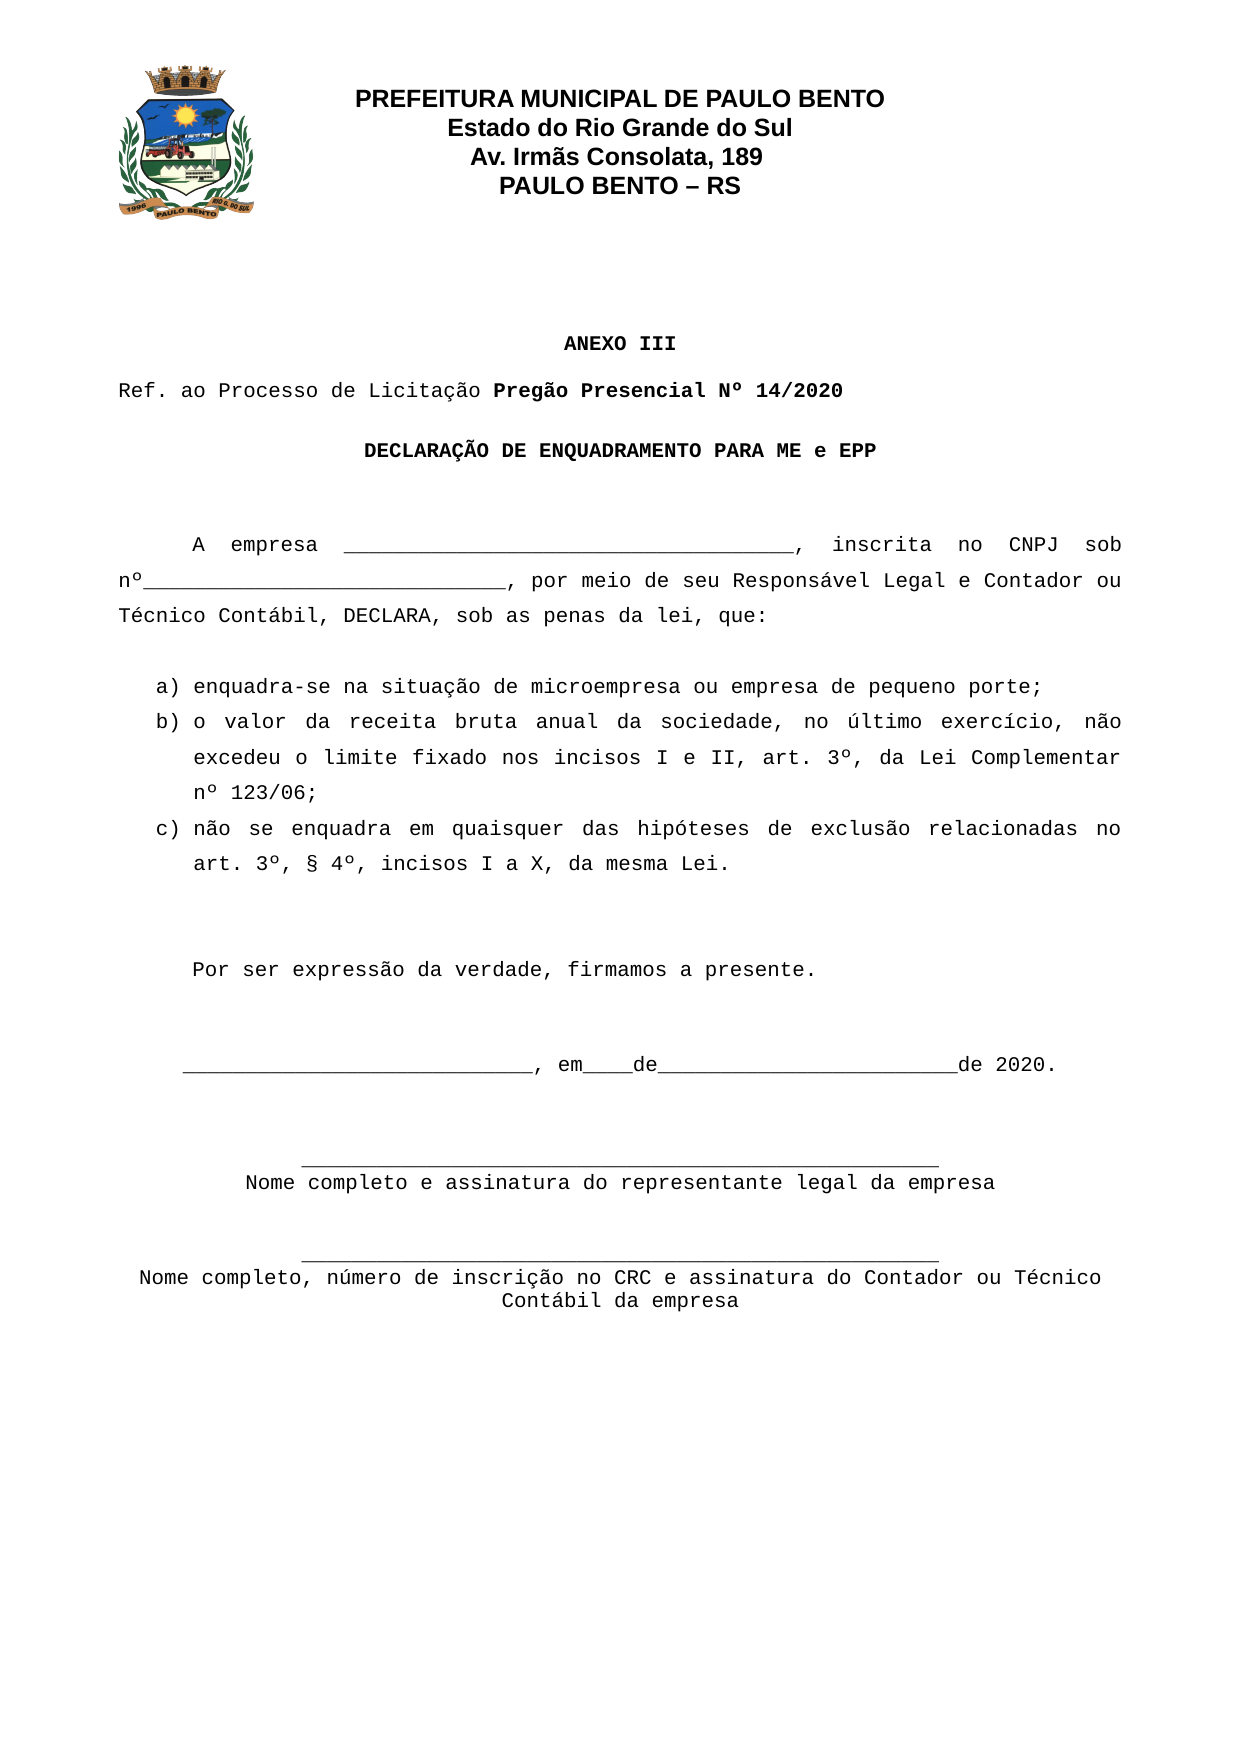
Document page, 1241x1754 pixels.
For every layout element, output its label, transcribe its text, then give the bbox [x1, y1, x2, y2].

text ____________________________, em____de________________________de 2020. [118, 1054, 1122, 1077]
text Ref. ao Processo de Licitação Pregão Presencial Nº 14/2020 [118, 381, 1122, 404]
text ___________________________________________________ [118, 1148, 1122, 1172]
picture [118, 65, 254, 220]
text Nome completo e assinatura do representante legal da empresa [118, 1172, 1122, 1196]
text c) não se enquadra em quaisquer das hipóteses de exclusão relacionadas no art. 3º, § 4º, incisos I a X, da mesma Lei. [156, 817, 1122, 877]
text a) enquadra-se na situação de microempresa ou empresa de pequeno porte; [156, 676, 1122, 699]
text Nome completo, número de inscrição no CRC e assinatura do Contador ou Técnico Contábil da empresa [118, 1267, 1122, 1314]
text ANEXO III [118, 333, 1122, 357]
text A empresa ____________________________________, inscrita no CNPJ sob nº_____________________________, por meio de seu Responsável Legal e Contador ou Técnico Contábil, DECLARA, sob as penas da lei, que: [118, 534, 1122, 629]
text Por ser expressão da verdade, firmamos a presente. [118, 959, 1122, 983]
text ___________________________________________________ [118, 1243, 1122, 1267]
text DECLARAÇÃO DE ENQUADRAMENTO PARA ME e EPP [118, 439, 1122, 463]
text b) o valor da receita bruta anual da sociedade, no último exercício, não excedeu o limite fixado nos incisos I e II, art. 3º, da Lei Complementar nº 123/06; [156, 711, 1122, 806]
